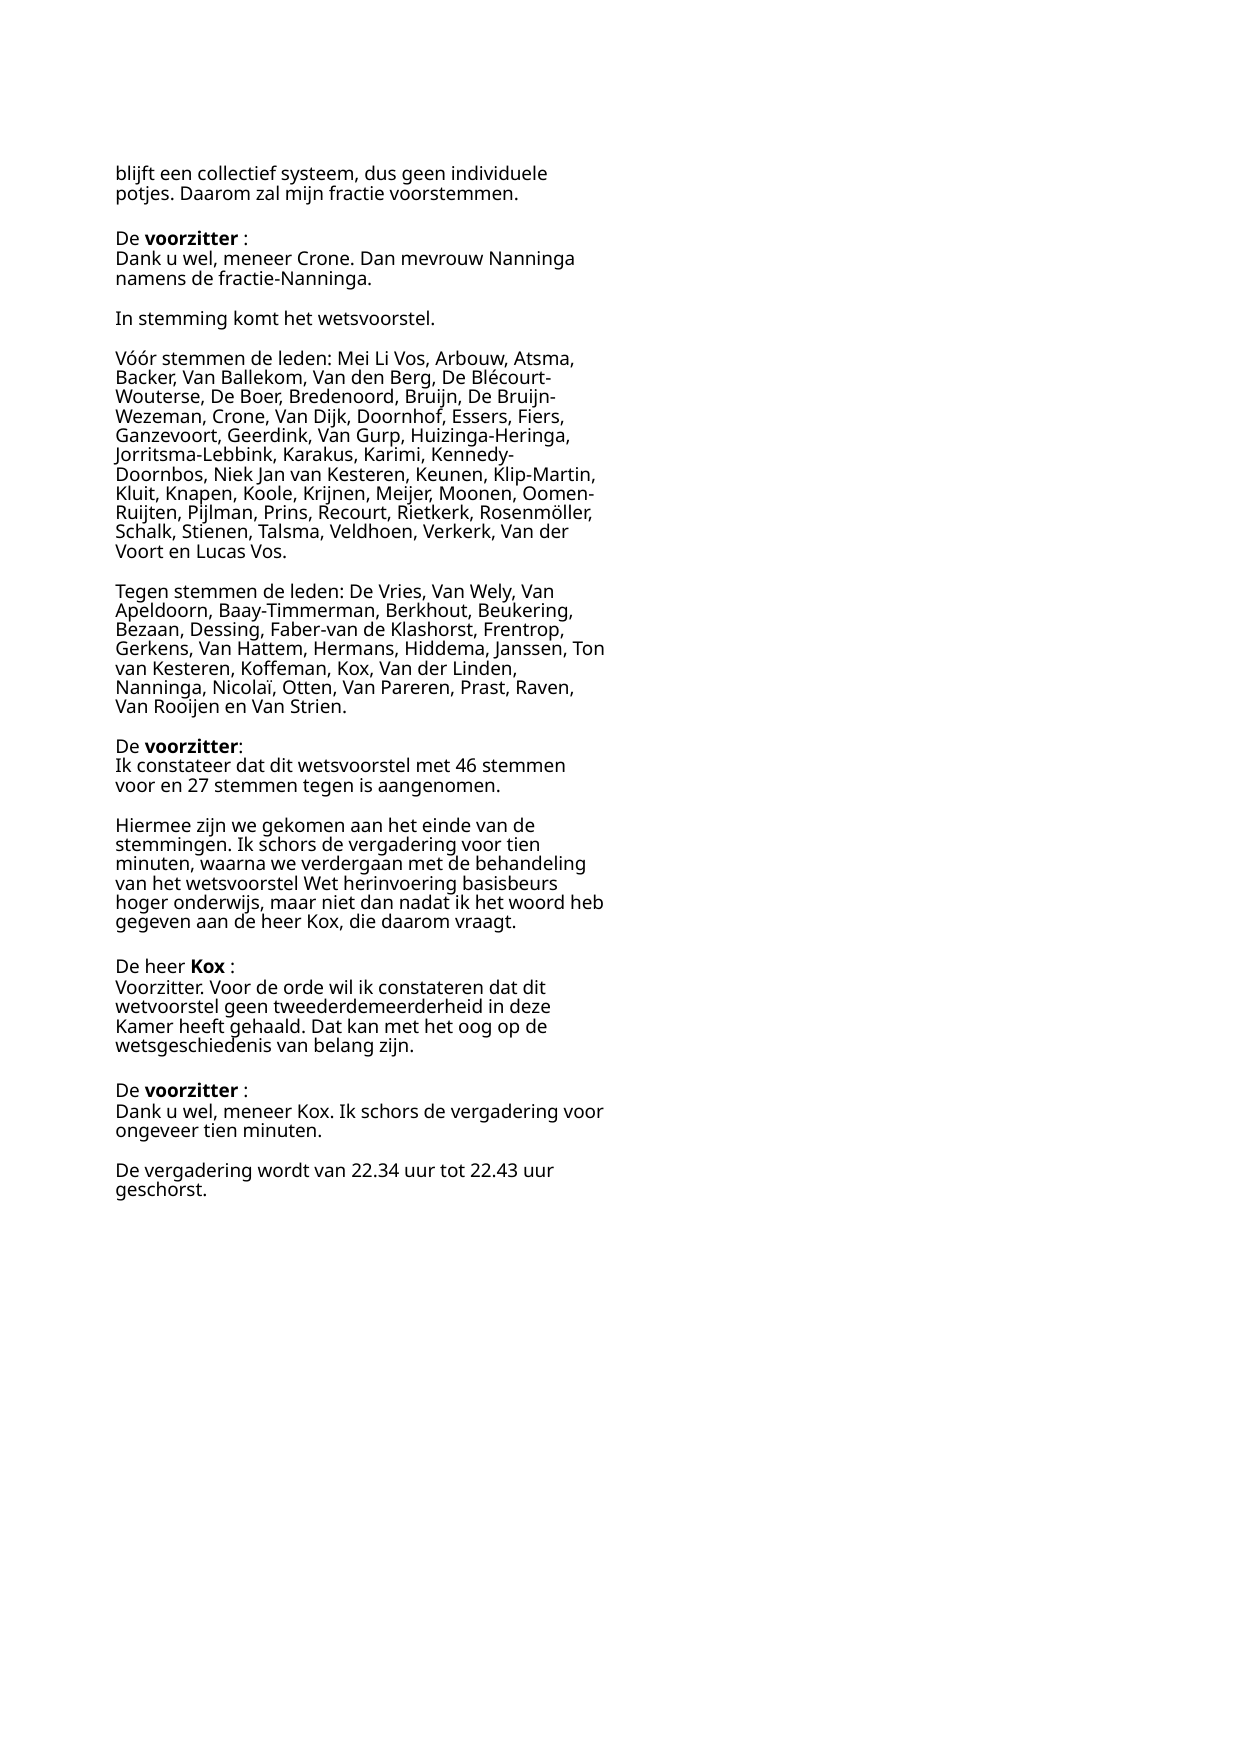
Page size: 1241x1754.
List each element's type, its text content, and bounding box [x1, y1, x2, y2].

text Ik constateer dat dit wetsvoorstel met 46 stemmen voor en 27 stemmen tegen is aangenomen. [115, 757, 605, 796]
text De voorzitter: [115, 738, 605, 757]
text Tegen stemmen de leden: De Vries, Van Wely, Van Apeldoorn, Baay-Timmerman, Berkhout, Beukering, Bezaan, Dessing, Faber-van de Klashorst, Frentrop, Gerkens, Van Hattem, Hermans, Hiddema, Janssen, Ton van Kesteren, Koffeman, Kox, Van der Linden, Nanninga, Nicolaï, Otten, Van Pareren, Prast, Raven, Van Rooijen en Van Strien. [115, 583, 605, 717]
text Hiermee zijn we gekomen aan het einde van de stemmingen. Ik schors de vergadering voor tien minuten, waarna we verdergaan met de behandeling van het wetsvoorstel Wet herinvoering basisbeurs hoger onderwijs, maar niet dan nadat ik het woord heb gegeven aan de heer Kox, die daarom vraagt. [115, 817, 605, 932]
text Vóór stemmen de leden: Mei Li Vos, Arbouw, Atsma, Backer, Van Ballekom, Van den Berg, De Blécourt-Wouterse, De Boer, Bredenoord, Bruijn, De Bruijn-Wezeman, Crone, Van Dijk, Doornhof, Essers, Fiers, Ganzevoort, Geerdink, Van Gurp, Huizinga-Heringa, Jorritsma-Lebbink, Karakus, Karimi, Kennedy-Doornbos, Niek Jan van Kesteren, Keunen, Klip-Martin, Kluit, Knapen, Koole, Krijnen, Meijer, Moonen, Oomen-Ruijten, Pijlman, Prins, Recourt, Rietkerk, Rosenmöller, Schalk, Stienen, Talsma, Veldhoen, Verkerk, Van der Voort en Lucas Vos. [115, 350, 605, 562]
text De voorzitter : [115, 225, 605, 250]
text De vergadering wordt van 22.34 uur tot 22.43 uur geschorst. [115, 1162, 605, 1201]
text De voorzitter : [115, 1077, 605, 1103]
text Dank u wel, meneer Kox. Ik schors de vergadering voor ongeveer tien minuten. [115, 1103, 605, 1141]
text In stemming komt het wetsvoorstel. [115, 310, 605, 329]
text blijft een collectief systeem, dus geen individuele potjes. Daarom zal mijn fractie voorstemmen. [115, 165, 605, 204]
text Dank u wel, meneer Crone. Dan mevrouw Nanninga namens de fractie-Nanninga. [115, 250, 605, 289]
text De heer Kox : [115, 953, 605, 979]
text Voorzitter. Voor de orde wil ik constateren dat dit wetvoorstel geen tweederdemeerderheid in deze Kamer heeft gehaald. Dat kan met het oog op de wetsgeschiedenis van belang zijn. [115, 979, 605, 1056]
